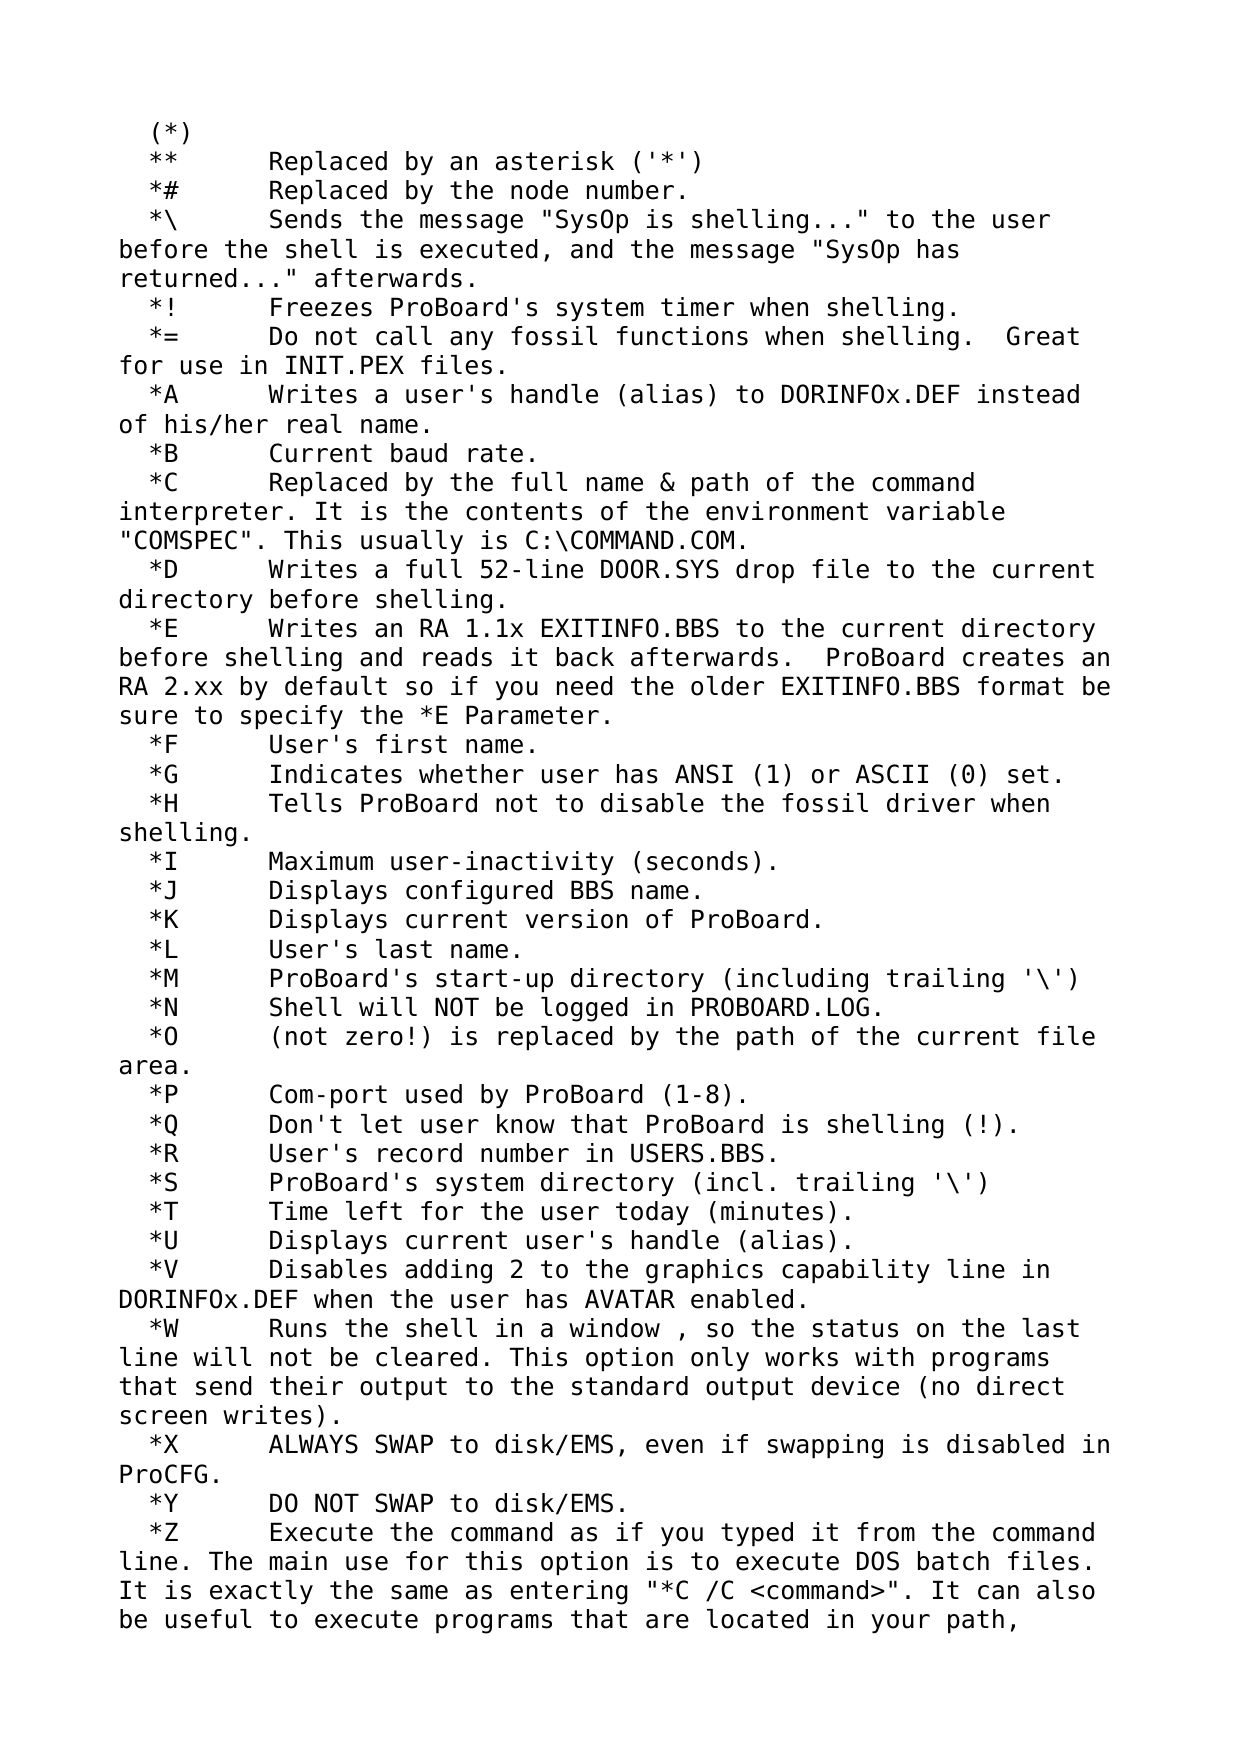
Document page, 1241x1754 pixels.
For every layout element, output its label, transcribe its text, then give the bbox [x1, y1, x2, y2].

text (*) ** Replaced by an asterisk ('*') *# Replaced by the node number. *\ Sends the message "SysOp is shelling..." to the user before the shell is executed, and the message "SysOp has returned..." afterwards. *! Freezes ProBoard's system timer when shelling. *= Do not call any fossil functions when shelling. Great for use in INIT.PEX files. *A Writes a user's handle (alias) to DORINFOx.DEF instead of his/her real name. *B Current baud rate. *C Replaced by the full name & path of the command interpreter. It is the contents of the environment variable "COMSPEC". This usually is C:\COMMAND.COM. *D Writes a full 52-line DOOR.SYS drop file to the current directory before shelling. *E Writes an RA 1.1x EXITINFO.BBS to the current directory before shelling and reads it back afterwards. ProBoard creates an RA 2.xx by default so if you need the older EXITINFO.BBS format be sure to specify the *E Parameter. *F User's first name. *G Indicates whether user has ANSI (1) or ASCII (0) set. *H Tells ProBoard not to disable the fossil driver when shelling. *I Maximum user-inactivity (seconds). *J Displays configured BBS name. *K Displays current version of ProBoard. *L User's last name. *M ProBoard's start-up directory (including trailing '\') *N Shell will NOT be logged in PROBOARD.LOG. *O (not zero!) is replaced by the path of the current file area. *P Com-port used by ProBoard (1-8). *Q Don't let user know that ProBoard is shelling (!). *R User's record number in USERS.BBS. *S ProBoard's system directory (incl. trailing '\') *T Time left for the user today (minutes). *U Displays current user's handle (alias). *V Disables adding 2 to the graphics capability line in DORINFOx.DEF when the user has AVATAR enabled. *W Runs the shell in a window , so the status on the last line will not be cleared. This option only works with programs that send their output to the standard output device (no direct screen writes). *X ALWAYS SWAP to disk/EMS, even if swapping is disabled in ProCFG. *Y DO NOT SWAP to disk/EMS. *Z Execute the command as if you typed it from the command line. The main use for this option is to execute DOS batch files. It is exactly the same as entering "*C /C <command>". It can also be useful to execute programs that are located in your path, [118, 118, 1122, 1635]
